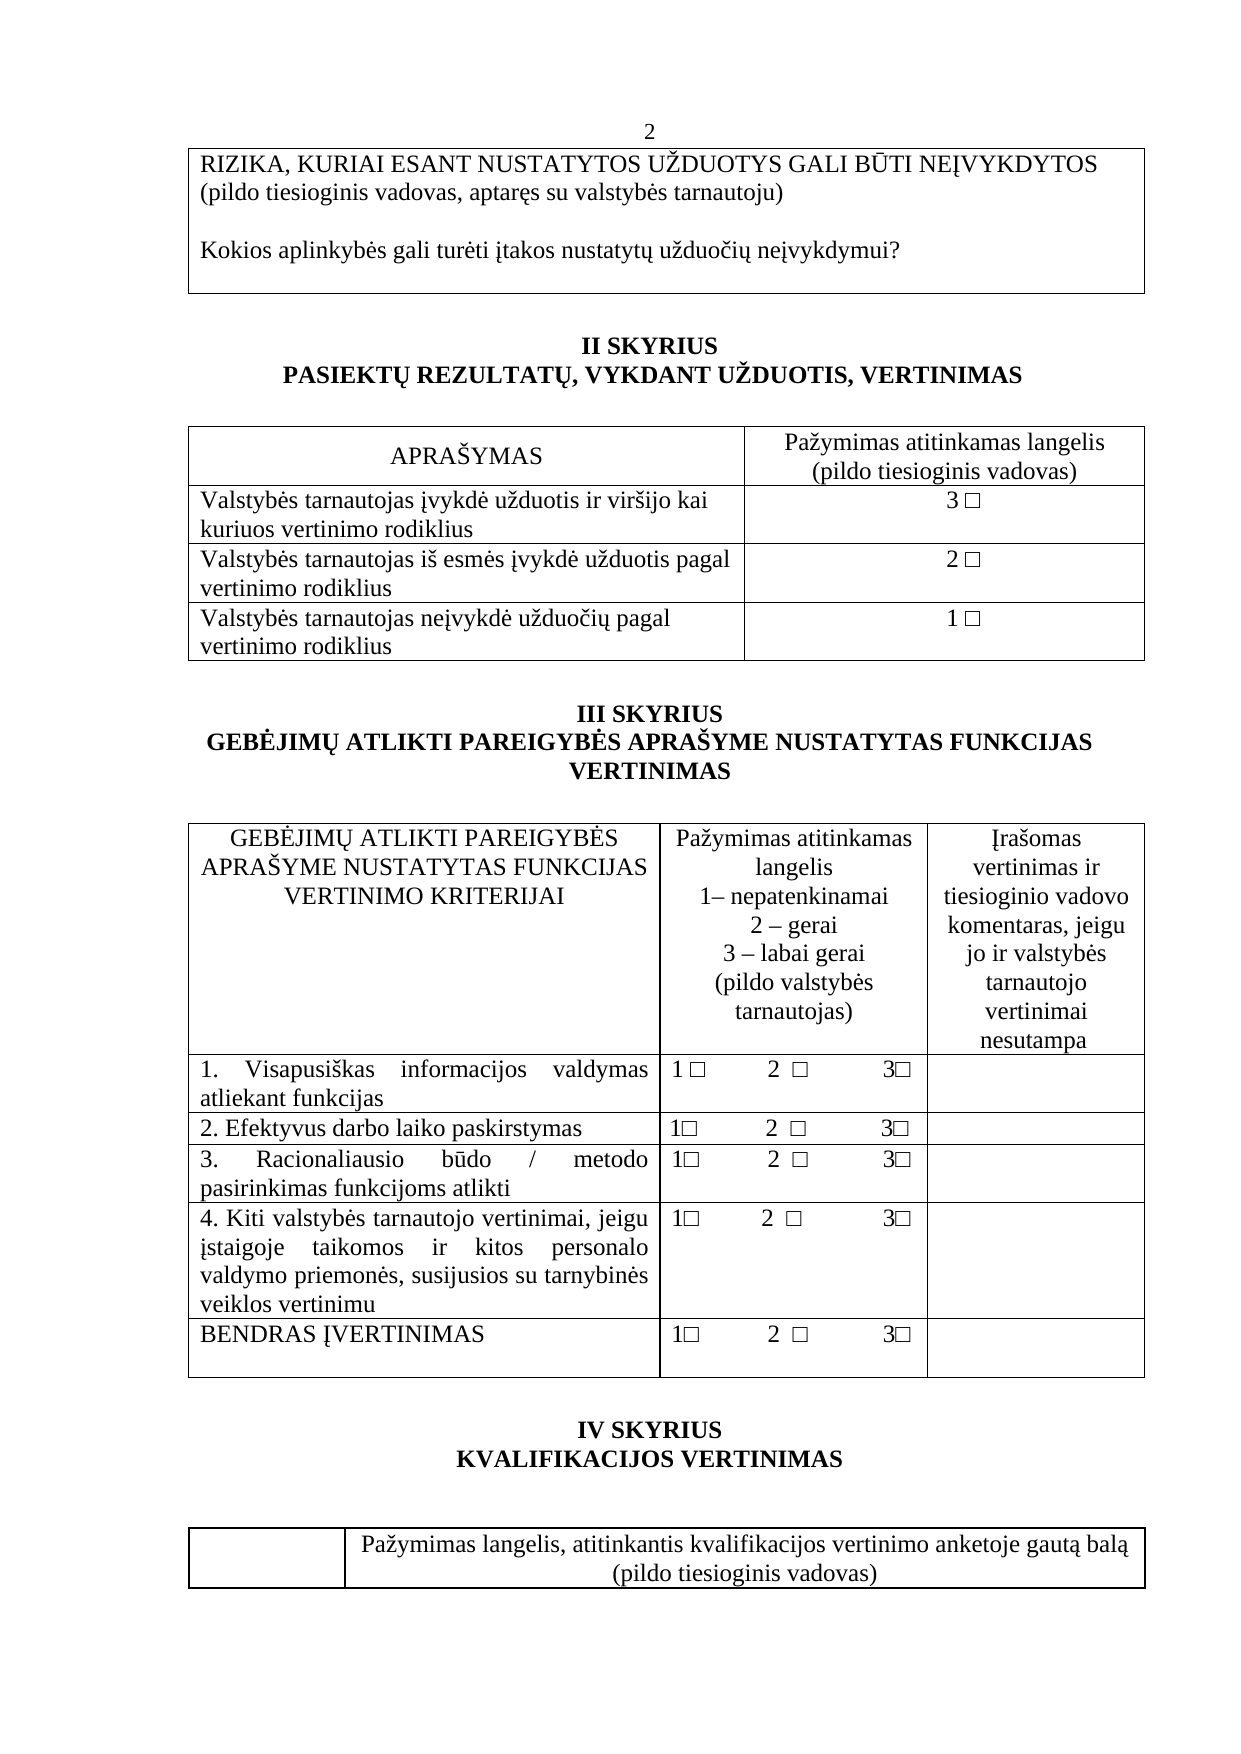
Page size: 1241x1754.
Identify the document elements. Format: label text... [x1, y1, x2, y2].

table_cell 3. Racionaliausio būdo / metodo pasirinkimas funkcijoms atlikti [189, 1145, 659, 1202]
table_cell [928, 1055, 1144, 1112]
table_cell 2 □ [745, 544, 1144, 602]
table_cell [928, 1113, 1144, 1143]
table_cell [928, 1319, 1144, 1377]
text PASIEKTŲ REZULTATŲ, VYKDANT UŽDUOTIS, VERTINIMAS [177, 360, 1122, 388]
table_cell 1□ 2 □ 3□ [661, 1319, 927, 1377]
table_cell 1□ 2 □ 3□ [661, 1113, 927, 1143]
table_cell 1 □ [745, 603, 1144, 660]
table_header Pažymimas langelis, atitinkantis kvalifikacijos vertinimo anketoje gautą balą (pildo tiesioginis vadovas) [346, 1529, 1144, 1587]
text IV SKYRIUS [177, 1415, 1122, 1444]
table_cell 2. Efektyvus darbo laiko paskirstymas [189, 1113, 659, 1143]
text KVALIFIKACIJOS VERTINIMAS [177, 1444, 1122, 1473]
table_cell Valstybės tarnautojas neįvykdė užduočių pagal vertinimo rodiklius [189, 603, 744, 660]
text II SKYRIUS [177, 331, 1122, 360]
table_header [190, 1529, 344, 1587]
text GEBĖJIMŲ ATLIKTI PAREIGYBĖS APRAŠYME NUSTATYTAS FUNKCIJAS VERTINIMAS [177, 727, 1122, 785]
table_cell RIZIKA, KURIAI ESANT NUSTATYTOS UŽDUOTYS GALI BŪTI NEĮVYKDYTOS (pildo tiesioginis vadovas, aptaręs su valstybės tarnautoju) Kokios aplinkybės gali turėti įtakos nustatytų užduočių neįvykdymui? [189, 149, 1144, 292]
table_header Pažymimas atitinkamas langelis 1– nepatenkinamai 2 – gerai 3 – labai gerai (pildo valstybės tarnautojas) [661, 824, 927, 1053]
table_cell 1 □ 2 □ 3□ [661, 1055, 927, 1112]
table_header GEBĖJIMŲ ATLIKTI PAREIGYBĖS APRAŠYME NUSTATYTAS FUNKCIJAS VERTINIMO KRITERIJAI [189, 824, 659, 1053]
table_cell Valstybės tarnautojas įvykdė užduotis ir viršijo kai kuriuos vertinimo rodiklius [189, 486, 744, 543]
table_cell 1□ 2 □ 3□ [661, 1145, 927, 1202]
table_cell 1□ 2 □ 3□ [661, 1203, 927, 1318]
table_cell [928, 1145, 1144, 1202]
table_header Įrašomas vertinimas ir tiesioginio vadovo komentaras, jeigu jo ir valstybės tarnautojo vertinimai nesutampa [928, 824, 1144, 1053]
table_cell Valstybės tarnautojas iš esmės įvykdė užduotis pagal vertinimo rodiklius [189, 544, 744, 602]
table_header Aprašymas [189, 427, 744, 484]
table_cell 4. Kiti valstybės tarnautojo vertinimai, jeigu įstaigoje taikomos ir kitos personalo valdymo priemonės, susijusios su tarnybinės veiklos vertinimu [189, 1203, 659, 1318]
table_cell BENDRAS ĮVERTINIMAS [189, 1319, 659, 1377]
table_cell 3 □ [745, 486, 1144, 543]
text III SKYRIUS [177, 699, 1122, 727]
table_cell 1. Visapusiškas informacijos valdymas atliekant funkcijas [189, 1055, 659, 1112]
table_cell [928, 1203, 1144, 1318]
table_header Pažymimas atitinkamas langelis (pildo tiesioginis vadovas) [745, 427, 1144, 484]
